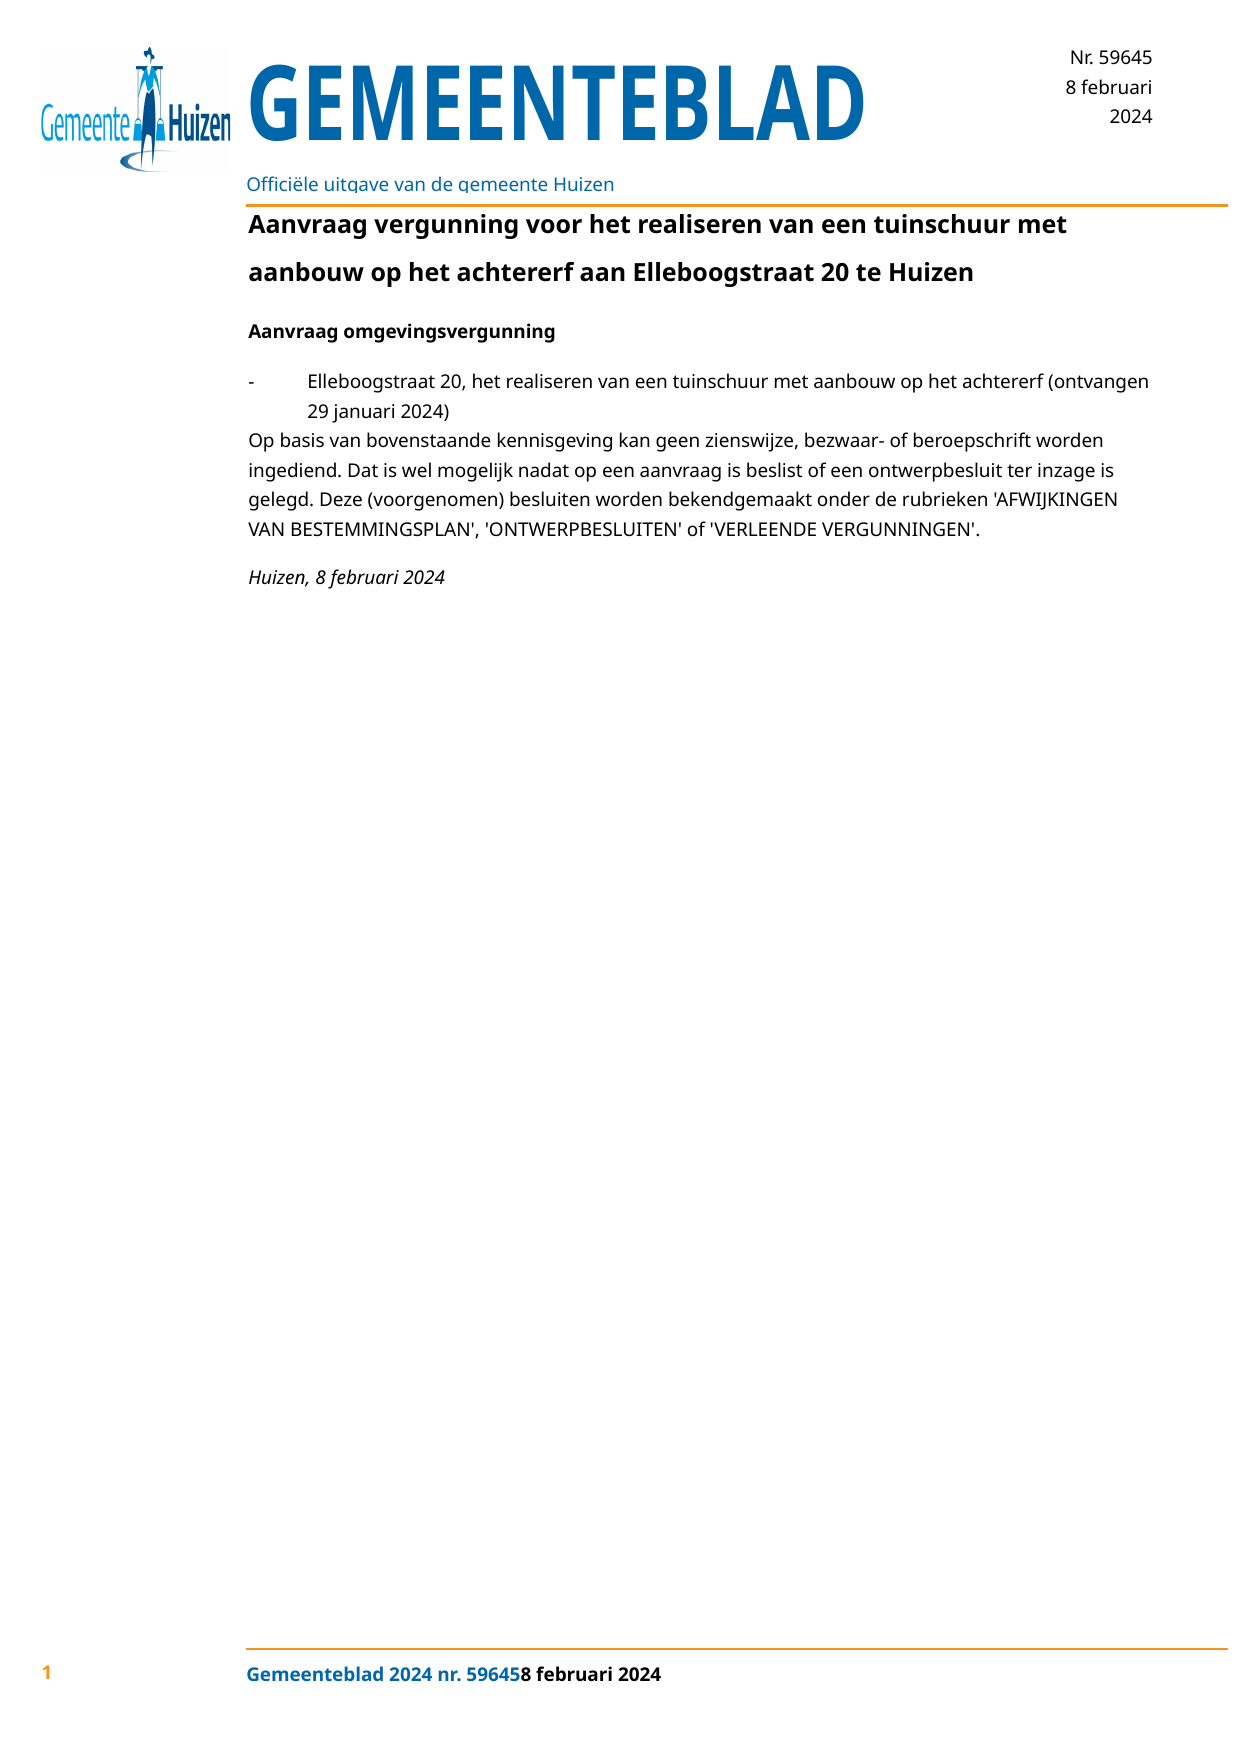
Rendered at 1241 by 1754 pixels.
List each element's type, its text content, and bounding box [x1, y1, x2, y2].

text Huizen, 8 februari 2024 [248, 564, 1152, 590]
picture [41, 47, 231, 172]
text Aanvraag vergunning voor het realiseren van een tuinschuur met aanbouw op het achtererf aan Elleboogstraat 20 te Huizen [248, 207, 1152, 288]
list Elleboogstraat 20, het realiseren van een tuinschuur met aanbouw op het achtererf (ontvangen 29 januari 2024) [248, 368, 1152, 424]
text Aanvraag omgevingsvergunning [248, 318, 1152, 344]
text Op basis van bovenstaande kennisgeving kan geen zienswijze, bezwaar- of beroepschrift worden ingediend. Dat is wel mogelijk nadat op een aanvraag is beslist of een ontwerpbesluit ter inzage is gelegd. Deze (voorgenomen) besluiten worden bekendgemaakt onder de rubrieken 'AFWIJKINGEN VAN BESTEMMINGSPLAN', 'ONTWERPBESLUITEN' of 'VERLEENDE VERGUNNINGEN'. [248, 427, 1152, 542]
